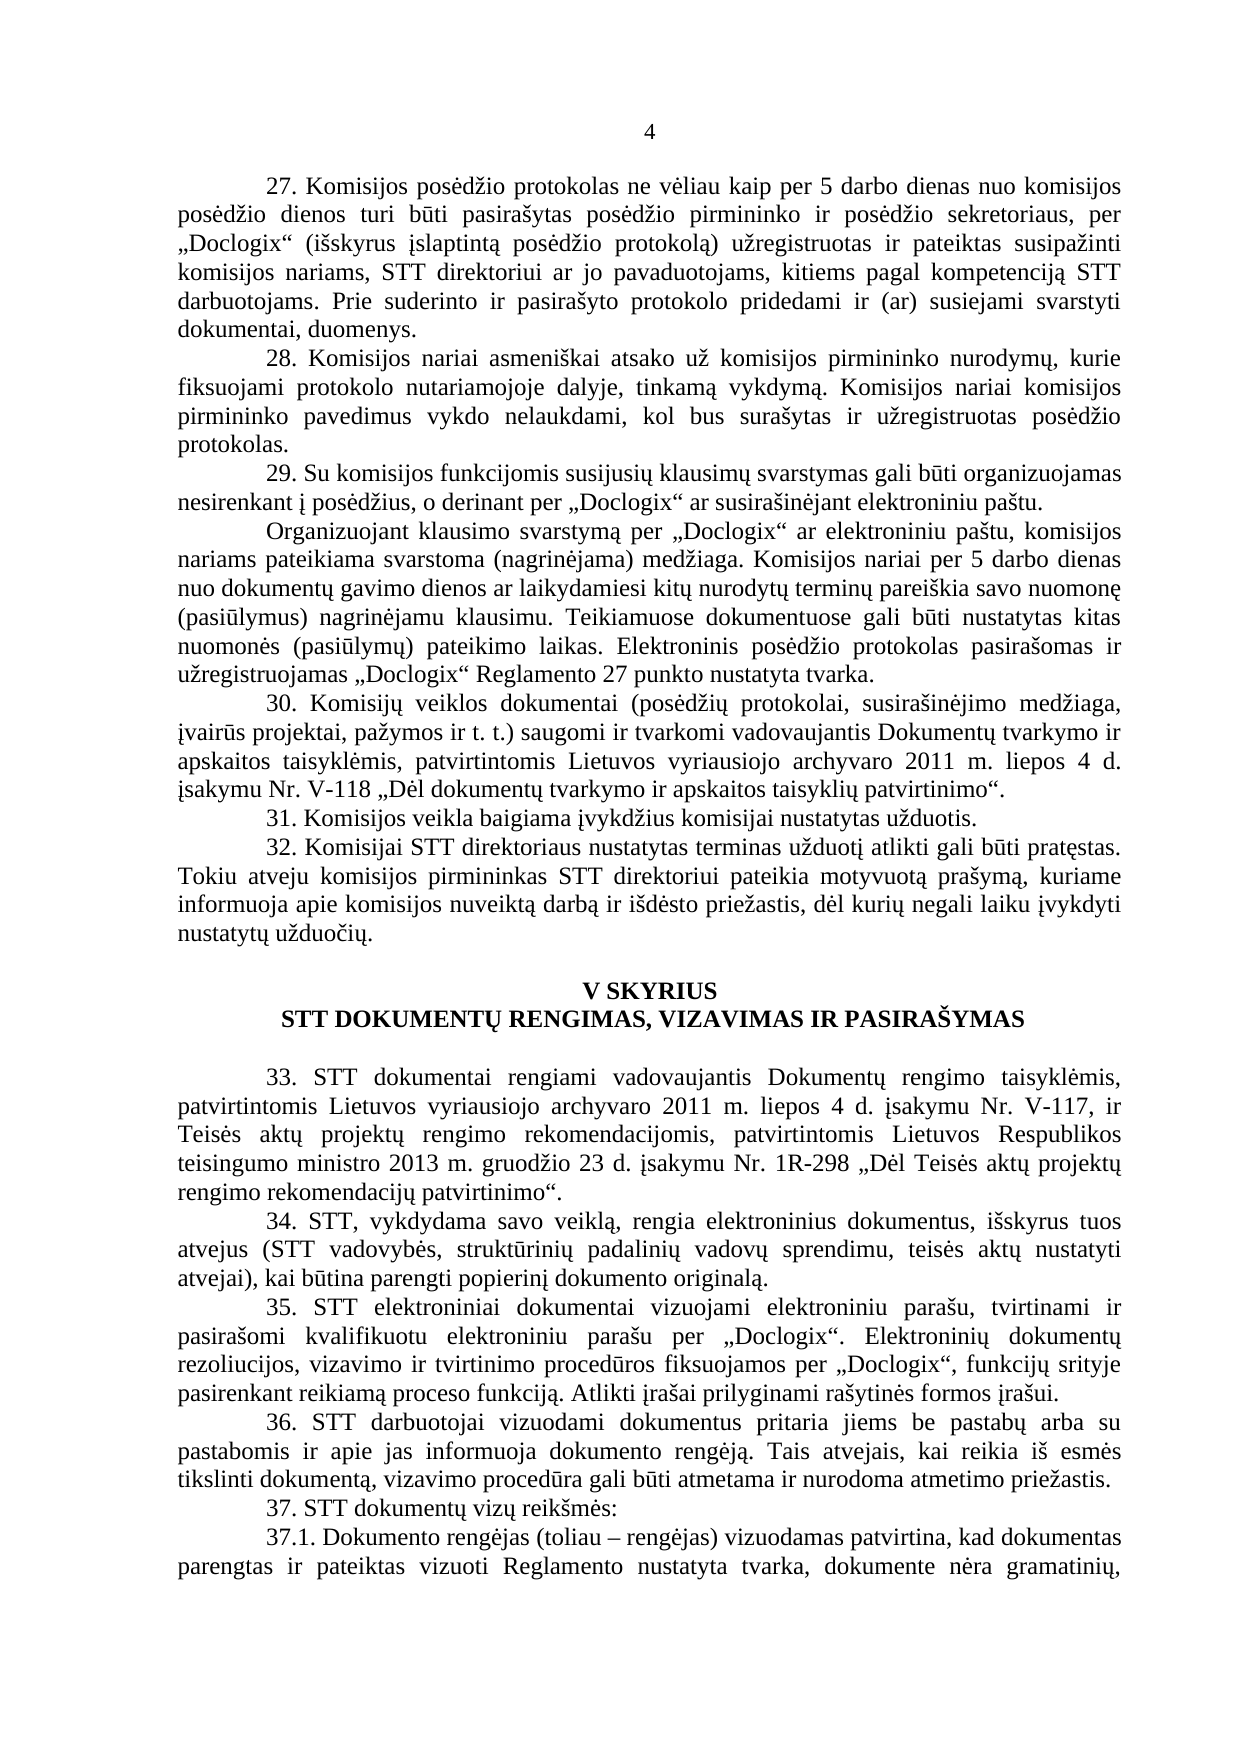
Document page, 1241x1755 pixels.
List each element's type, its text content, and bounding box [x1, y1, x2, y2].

text 30. Komisijų veiklos dokumentai (posėdžių protokolai, susirašinėjimo medžiaga, įvairūs projektai, pažymos ir t. t.) saugomi ir tvarkomi vadovaujantis Dokumentų tvarkymo ir apskaitos taisyklėmis, patvirtintomis Lietuvos vyriausiojo archyvaro 2011 m. liepos 4 d. įsakymu Nr. V-118 „Dėl dokumentų tvarkymo ir apskaitos taisyklių patvirtinimo“. [177, 688, 1122, 803]
text 34. STT, vykdydama savo veiklą, rengia elektroninius dokumentus, išskyrus tuos atvejus (STT vadovybės, struktūrinių padalinių vadovų sprendimu, teisės aktų nustatyti atvejai), kai būtina parengti popierinį dokumento originalą. [177, 1206, 1122, 1292]
text 37. STT dokumentų vizų reikšmės: [177, 1493, 1122, 1522]
text 33. STT dokumentai rengiami vadovaujantis Dokumentų rengimo taisyklėmis, patvirtintomis Lietuvos vyriausiojo archyvaro 2011 m. liepos 4 d. įsakymu Nr. V-117, ir Teisės aktų projektų rengimo rekomendacijomis, patvirtintomis Lietuvos Respublikos teisingumo ministro 2013 m. gruodžio 23 d. įsakymu Nr. 1R-298 „Dėl Teisės aktų projektų rengimo rekomendacijų patvirtinimo“. [177, 1062, 1122, 1206]
text 27. Komisijos posėdžio protokolas ne vėliau kaip per 5 darbo dienas nuo komisijos posėdžio dienos turi būti pasirašytas posėdžio pirmininko ir posėdžio sekretoriaus, per „Doclogix“ (išskyrus įslaptintą posėdžio protokolą) užregistruotas ir pateiktas susipažinti komisijos nariams, STT direktoriui ar jo pavaduotojams, kitiems pagal kompetenciją STT darbuotojams. Prie suderinto ir pasirašyto protokolo pridedami ir (ar) susiejami svarstyti dokumentai, duomenys. [177, 171, 1122, 343]
text 32. Komisijai STT direktoriaus nustatytas terminas užduotį atlikti gali būti pratęstas. Tokiu atveju komisijos pirmininkas STT direktoriui pateikia motyvuotą prašymą, kuriame informuoja apie komisijos nuveiktą darbą ir išdėsto priežastis, dėl kurių negali laiku įvykdyti nustatytų užduočių. [177, 832, 1122, 947]
text V SKYRIUS [177, 976, 1122, 1004]
text 28. Komisijos nariai asmeniškai atsako už komisijos pirmininko nurodymų, kurie fiksuojami protokolo nutariamojoje dalyje, tinkamą vykdymą. Komisijos nariai komisijos pirmininko pavedimus vykdo nelaukdami, kol bus surašytas ir užregistruotas posėdžio protokolas. [177, 343, 1122, 458]
text 31. Komisijos veikla baigiama įvykdžius komisijai nustatytas užduotis. [177, 803, 1122, 832]
text STT DOKUMENTŲ RENGIMAS, VIZAVIMAS IR PASIRAŠYMAS [177, 1004, 1122, 1033]
text Organizuojant klausimo svarstymą per „Doclogix“ ar elektroniniu paštu, komisijos nariams pateikiama svarstoma (nagrinėjama) medžiaga. Komisijos nariai per 5 darbo dienas nuo dokumentų gavimo dienos ar laikydamiesi kitų nurodytų terminų pareiškia savo nuomonę (pasiūlymus) nagrinėjamu klausimu. Teikiamuose dokumentuose gali būti nustatytas kitas nuomonės (pasiūlymų) pateikimo laikas. Elektroninis posėdžio protokolas pasirašomas ir užregistruojamas „Doclogix“ Reglamento 27 punkto nustatyta tvarka. [177, 516, 1122, 688]
text 29. Su komisijos funkcijomis susijusių klausimų svarstymas gali būti organizuojamas nesirenkant į posėdžius, o derinant per „Doclogix“ ar susirašinėjant elektroniniu paštu. [177, 458, 1122, 516]
text 37.1. Dokumento rengėjas (toliau – rengėjas) vizuodamas patvirtina, kad dokumentas parengtas ir pateiktas vizuoti Reglamento nustatyta tvarka, dokumente nėra gramatinių, [177, 1522, 1122, 1579]
text 36. STT darbuotojai vizuodami dokumentus pritaria jiems be pastabų arba su pastabomis ir apie jas informuoja dokumento rengėją. Tais atvejais, kai reikia iš esmės tikslinti dokumentą, vizavimo procedūra gali būti atmetama ir nurodoma atmetimo priežastis. [177, 1407, 1122, 1493]
text 35. STT elektroniniai dokumentai vizuojami elektroniniu parašu, tvirtinami ir pasirašomi kvalifikuotu elektroniniu parašu per „Doclogix“. Elektroninių dokumentų rezoliucijos, vizavimo ir tvirtinimo procedūros fiksuojamos per „Doclogix“, funkcijų srityje pasirenkant reikiamą proceso funkciją. Atlikti įrašai prilyginami rašytinės formos įrašui. [177, 1292, 1122, 1407]
